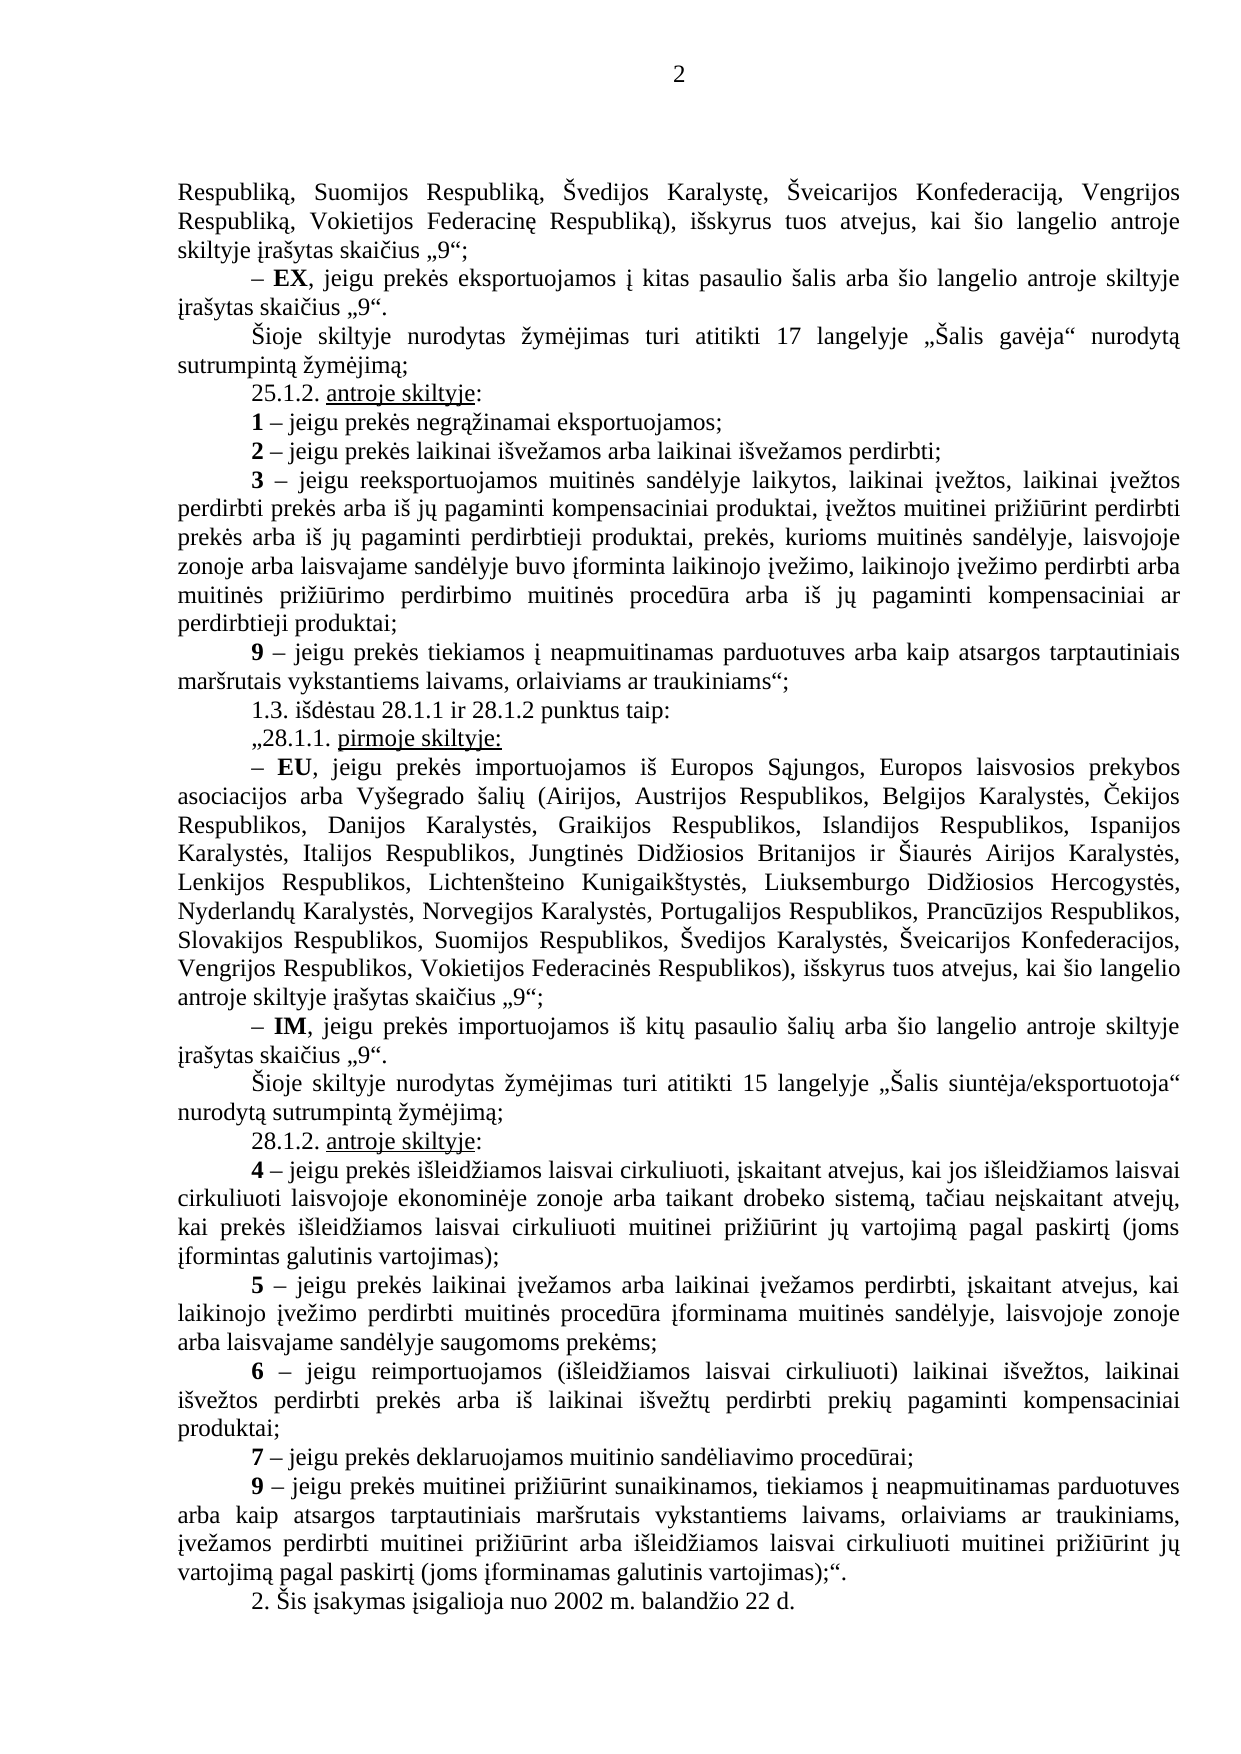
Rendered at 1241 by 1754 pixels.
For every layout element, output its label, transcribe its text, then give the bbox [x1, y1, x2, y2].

text 2 – jeigu prekės laikinai išvežamos arba laikinai išvežamos perdirbti; [177, 436, 1181, 465]
text 1 – jeigu prekės negrąžinamai eksportuojamos; [177, 407, 1181, 436]
text – EX, jeigu prekės eksportuojamos į kitas pasaulio šalis arba šio langelio antroje skiltyje įrašytas skaičius „9“. [177, 263, 1181, 321]
text 9 – jeigu prekės muitinei prižiūrint sunaikinamos, tiekiamos į neapmuitinamas parduotuves arba kaip atsargos tarptautiniais maršrutais vykstantiems laivams, orlaiviams ar traukiniams, įvežamos perdirbti muitinei prižiūrint arba išleidžiamos laisvai cirkuliuoti muitinei prižiūrint jų vartojimą pagal paskirtį (joms įforminamas galutinis vartojimas);“. [177, 1471, 1181, 1586]
text 3 – jeigu reeksportuojamos muitinės sandėlyje laikytos, laikinai įvežtos, laikinai įvežtos perdirbti prekės arba iš jų pagaminti kompensaciniai produktai, įvežtos muitinei prižiūrint perdirbti prekės arba iš jų pagaminti perdirbtieji produktai, prekės, kurioms muitinės sandėlyje, laisvojoje zonoje arba laisvajame sandėlyje buvo įforminta laikinojo įvežimo, laikinojo įvežimo perdirbti arba muitinės prižiūrimo perdirbimo muitinės procedūra arba iš jų pagaminti kompensaciniai ar perdirbtieji produktai; [177, 465, 1181, 637]
text Šioje skiltyje nurodytas žymėjimas turi atitikti 15 langelyje „Šalis siuntėja/eksportuotoja“ nurodytą sutrumpintą žymėjimą; [177, 1068, 1181, 1126]
text Šioje skiltyje nurodytas žymėjimas turi atitikti 17 langelyje „Šalis gavėja“ nurodytą sutrumpintą žymėjimą; [177, 321, 1181, 378]
text 1.3. išdėstau 28.1.1 ir 28.1.2 punktus taip: [177, 695, 1181, 723]
text – EU, jeigu prekės importuojamos iš Europos Sąjungos, Europos laisvosios prekybos asociacijos arba Vyšegrado šalių (Airijos, Austrijos Respublikos, Belgijos Karalystės, Čekijos Respublikos, Danijos Karalystės, Graikijos Respublikos, Islandijos Respublikos, Ispanijos Karalystės, Italijos Respublikos, Jungtinės Didžiosios Britanijos ir Šiaurės Airijos Karalystės, Lenkijos Respublikos, Lichtenšteino Kunigaikštystės, Liuksemburgo Didžiosios Hercogystės, Nyderlandų Karalystės, Norvegijos Karalystės, Portugalijos Respublikos, Prancūzijos Respublikos, Slovakijos Respublikos, Suomijos Respublikos, Švedijos Karalystės, Šveicarijos Konfederacijos, Vengrijos Respublikos, Vokietijos Federacinės Respublikos), išskyrus tuos atvejus, kai šio langelio antroje skiltyje įrašytas skaičius „9“; [177, 752, 1181, 1011]
text 28.1.2. antroje skiltyje: [177, 1126, 1181, 1155]
text 4 – jeigu prekės išleidžiamos laisvai cirkuliuoti, įskaitant atvejus, kai jos išleidžiamos laisvai cirkuliuoti laisvojoje ekonominėje zonoje arba taikant drobeko sistemą, tačiau neįskaitant atvejų, kai prekės išleidžiamos laisvai cirkuliuoti muitinei prižiūrint jų vartojimą pagal paskirtį (joms įformintas galutinis vartojimas); [177, 1155, 1181, 1270]
text 6 – jeigu reimportuojamos (išleidžiamos laisvai cirkuliuoti) laikinai išvežtos, laikinai išvežtos perdirbti prekės arba iš laikinai išvežtų perdirbti prekių pagaminti kompensaciniai produktai; [177, 1356, 1181, 1442]
text 9 – jeigu prekės tiekiamos į neapmuitinamas parduotuves arba kaip atsargos tarptautiniais maršrutais vykstantiems laivams, orlaiviams ar traukiniams“; [177, 637, 1181, 695]
text „28.1.1. pirmoje skiltyje: [177, 723, 1181, 752]
text 7 – jeigu prekės deklaruojamos muitinio sandėliavimo procedūrai; [177, 1442, 1181, 1471]
text 5 – jeigu prekės laikinai įvežamos arba laikinai įvežamos perdirbti, įskaitant atvejus, kai laikinojo įvežimo perdirbti muitinės procedūra įforminama muitinės sandėlyje, laisvojoje zonoje arba laisvajame sandėlyje saugomoms prekėms; [177, 1270, 1181, 1356]
text 2. Šis įsakymas įsigalioja nuo 2002 m. balandžio 22 d. [177, 1586, 1181, 1615]
text – IM, jeigu prekės importuojamos iš kitų pasaulio šalių arba šio langelio antroje skiltyje įrašytas skaičius „9“. [177, 1011, 1181, 1068]
text Respubliką, Suomijos Respubliką, Švedijos Karalystę, Šveicarijos Konfederaciją, Vengrijos Respubliką, Vokietijos Federacinę Respubliką), išskyrus tuos atvejus, kai šio langelio antroje skiltyje įrašytas skaičius „9“; [177, 177, 1181, 263]
text 25.1.2. antroje skiltyje: [177, 378, 1181, 407]
